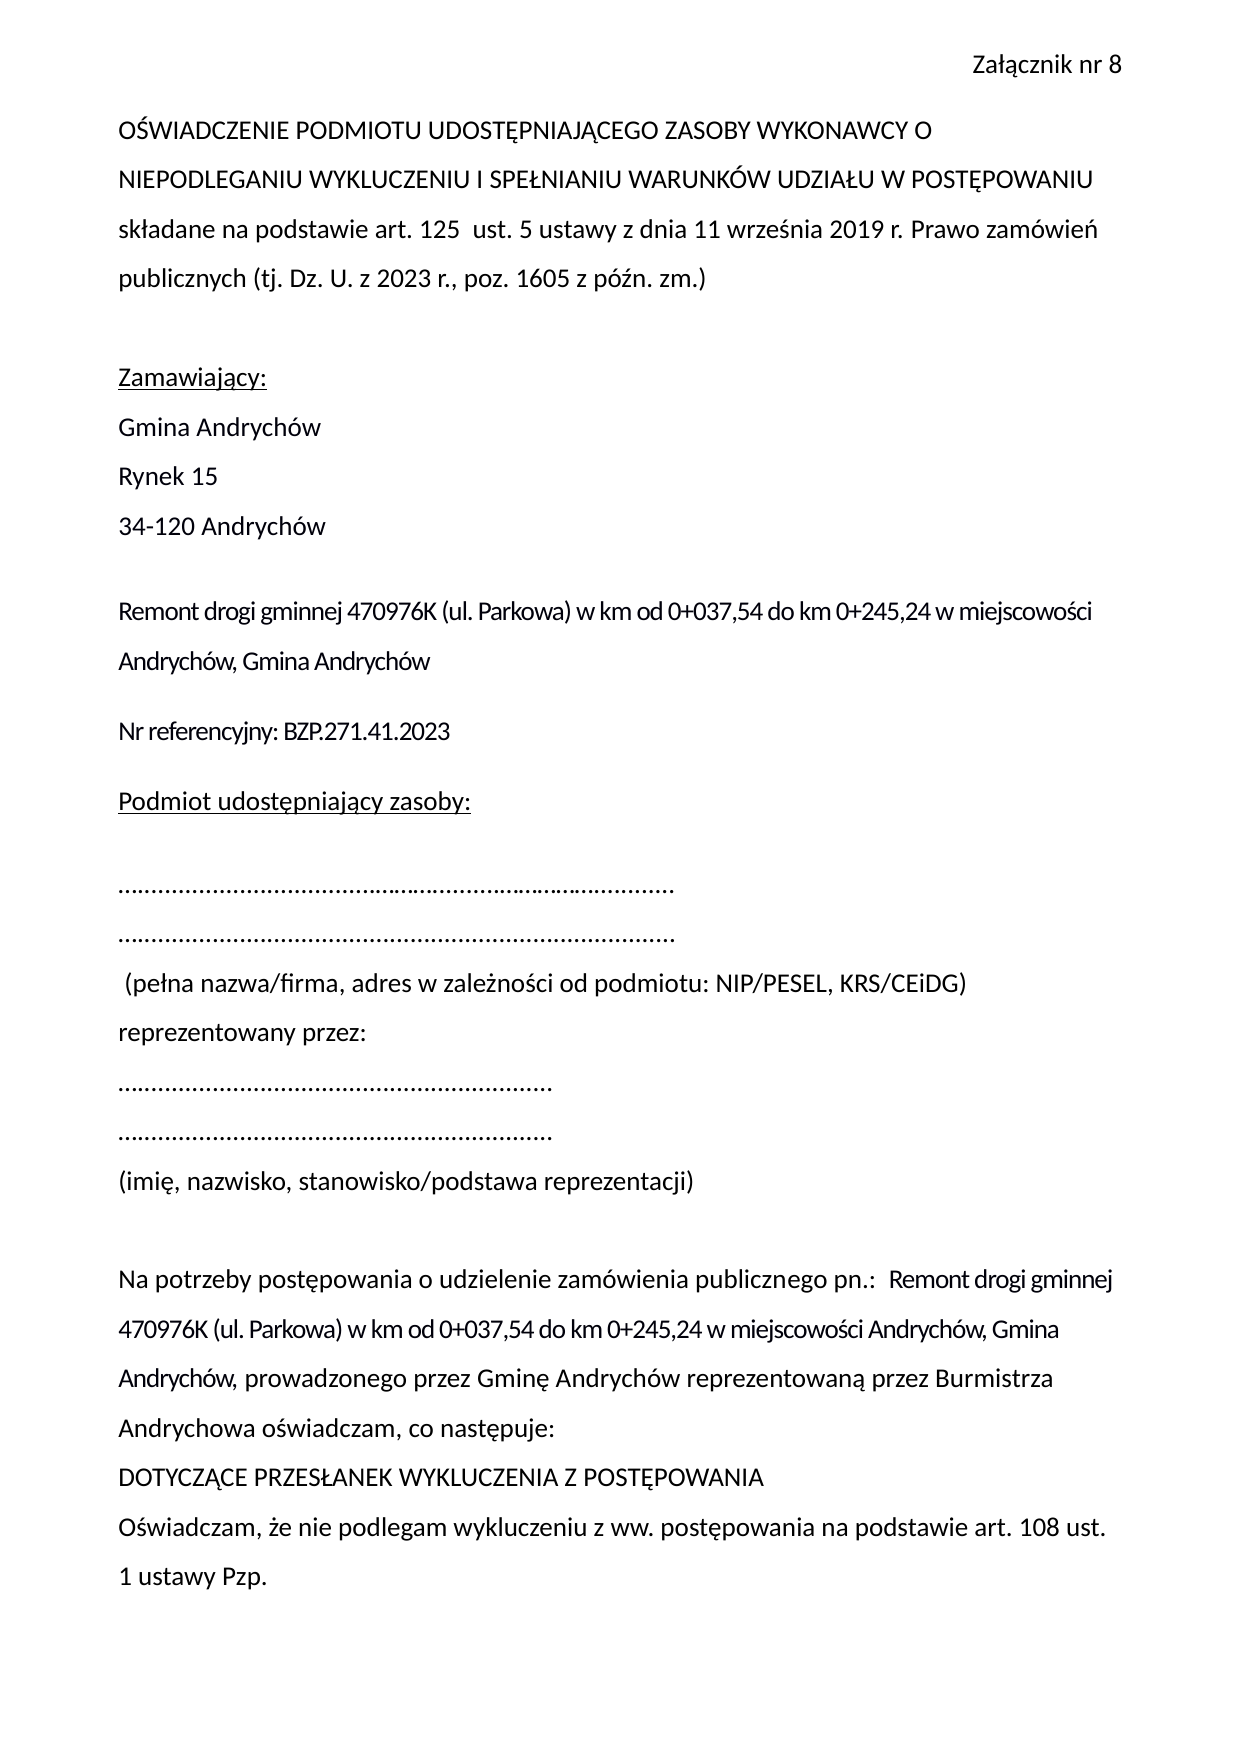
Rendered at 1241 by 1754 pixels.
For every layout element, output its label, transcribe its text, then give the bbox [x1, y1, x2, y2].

text DOTYCZĄCE PRZESŁANEK WYKLUCZENIA Z POSTĘPOWANIA [118, 1461, 1122, 1494]
text Podmiot udostępniający zasoby: [118, 784, 1122, 817]
text reprezentowany przez: [118, 1015, 1122, 1048]
text 34-120 Andrychów [118, 509, 1122, 542]
text Oświadczam, że nie podlegam wykluczeniu z ww. postępowania na podstawie art. 108 ust. 1 ustawy Pzp. [118, 1510, 1122, 1593]
text …............................................................................... [118, 916, 1122, 949]
text …...................................………..........……………............ [118, 867, 1122, 900]
text Rynek 15 [118, 459, 1122, 492]
text Remont drogi gminnej 470976K (ul. Parkowa) w km od 0+037,54 do km 0+245,24 w miejscowości Andrychów, Gmina Andrychów [118, 594, 1122, 677]
text Zamawiający: [118, 360, 1122, 393]
text (imię, nazwisko, stanowisko/podstawa reprezentacji) [118, 1164, 1122, 1197]
text Gmina Andrychów [118, 410, 1122, 443]
text OŚWIADCZENIE PODMIOTU UDOSTĘPNIAJĄCEGO ZASOBY WYKONAWCY O NIEPODLEGANIU WYKLUCZENIU I SPEŁNIANIU WARUNKÓW UDZIAŁU W POSTĘPOWANIU składane na podstawie art. 125 ust. 5 ustawy z dnia 11 września 2019 r. Prawo zamówień publicznych (tj. Dz. U. z 2023 r., poz. 1605 z późn. zm.) [118, 113, 1122, 294]
text Nr referencyjny: BZP.271.41.2023 [118, 714, 1122, 747]
text …............................................................. [118, 1065, 1122, 1098]
text Na potrzeby postępowania o udzielenie zamówienia publicznego pn.: Remont drogi gminnej 470976K (ul. Parkowa) w km od 0+037,54 do km 0+245,24 w miejscowości Andrychów, Gmina Andrychów, prowadzonego przez Gminę Andrychów reprezentowaną przez Burmistrza Andrychowa oświadczam, co następuje: [118, 1263, 1122, 1444]
text Załącznik nr 8 [118, 47, 1122, 80]
text (pełna nazwa/firma, adres w zależności od podmiotu: NIP/PESEL, KRS/CEiDG) [118, 966, 1122, 999]
text …............................................................. [118, 1114, 1122, 1147]
